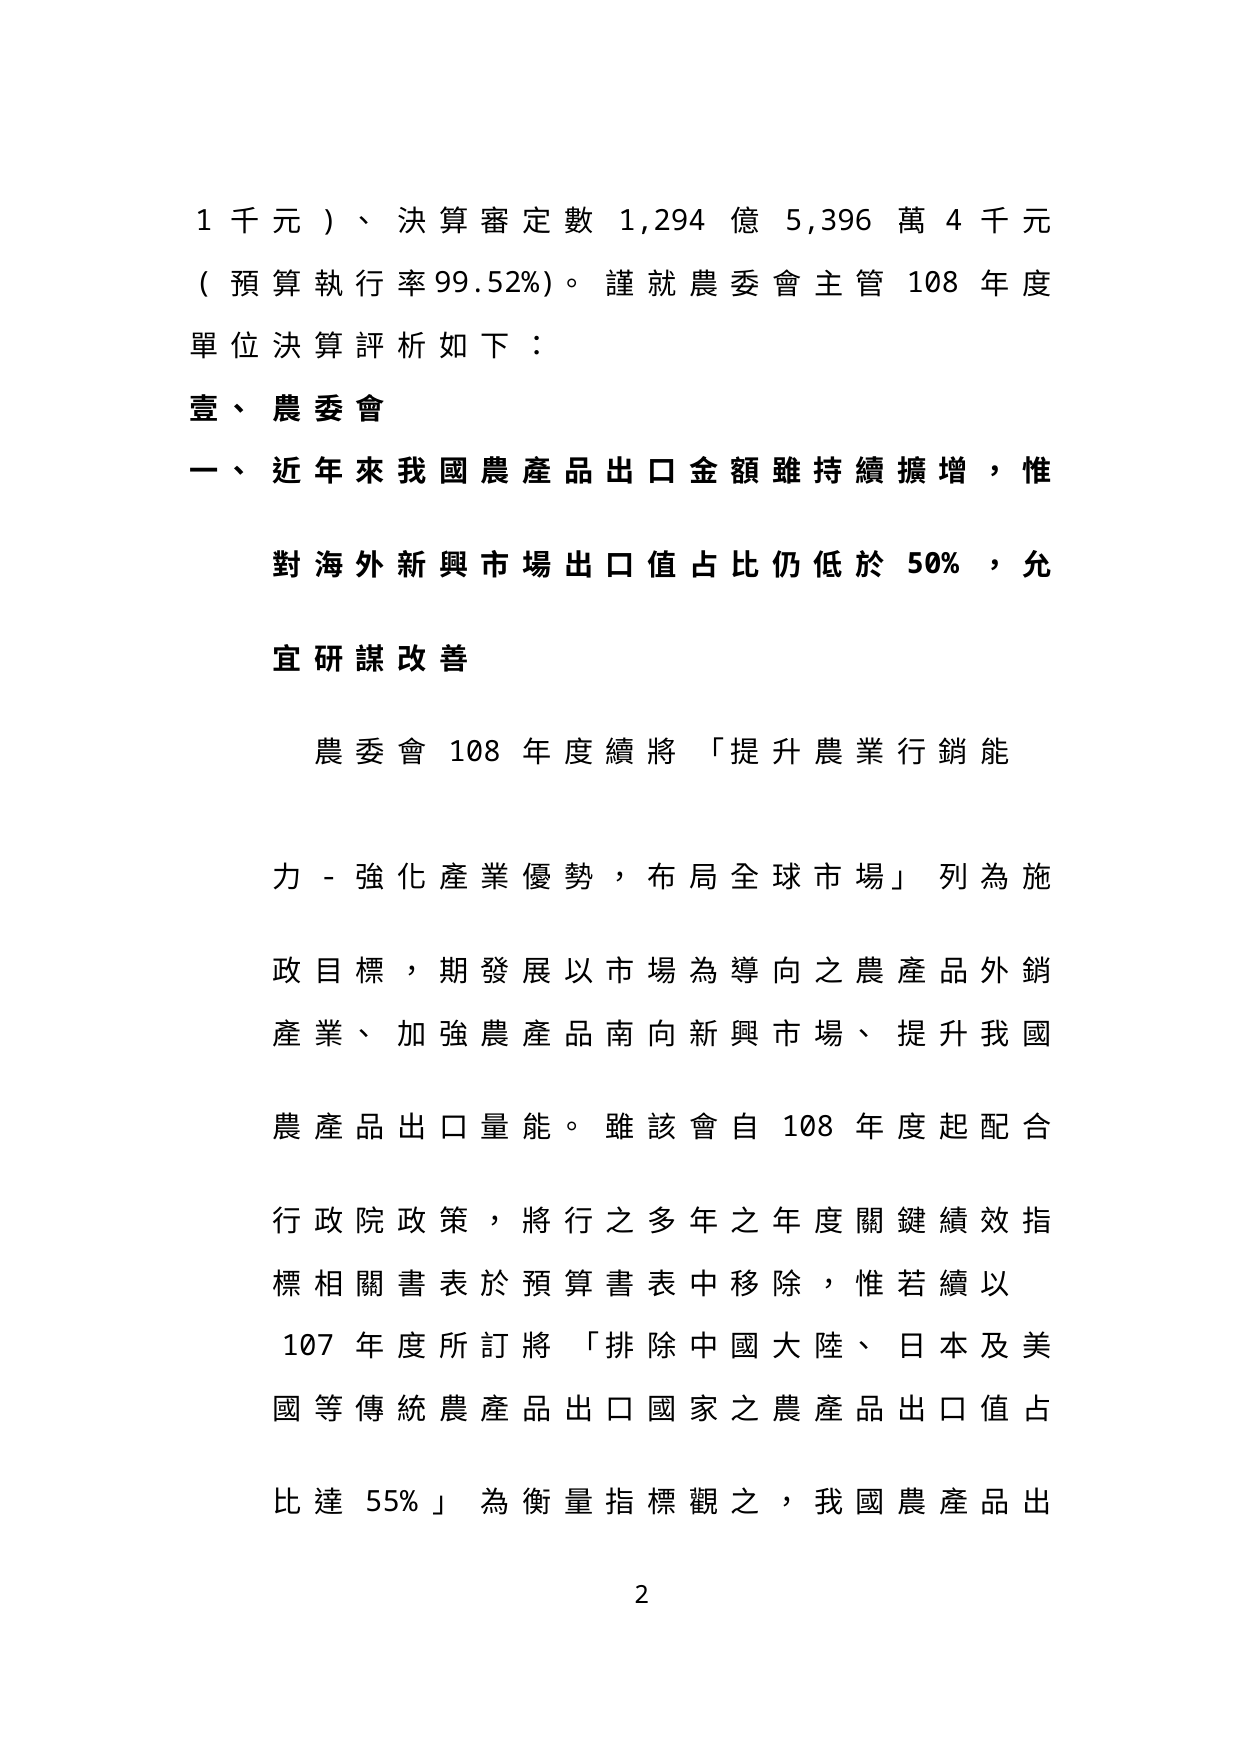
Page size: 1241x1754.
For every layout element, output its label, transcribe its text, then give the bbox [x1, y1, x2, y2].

text 壹、農委會 [183, 365, 1058, 427]
text 一、近年來我國農產品出口金額雖持續擴增，惟對海外新興市場出口值占比仍低於50%，允宜研謀改善 [183, 427, 1058, 677]
text 行政院農業委員會(以下簡稱農委會)主管公務機關計有農委會本部(含屏東農業生物技術園區籌備處)、林務局、水土保持局(以下簡稱水保局)、漁業署及所屬、動植物防疫檢疫局及所屬、農糧署及所屬、農業、畜產、水產、林業、家畜衛生及農業藥物毒物等試驗所、特有生物研究保育中心、桃園、苗栗、臺中、臺南、高雄、花蓮及台東等各區農業改良場、茶業改良場、種苗改良繁殖場、農業金融局等23個機關，108年度決算依審計部審核結果，歲入預算數17億5,011萬3千元、決算審定數20億7,496萬8千元(預算達成率118.56%)；歲出預算1,300億7,560萬1千元(含動支第二預備金4億235萬1千元)、決算審定數1,294億5,396萬4千元(預算執行率99.52%)。謹就農委會主管108年度單位決算評析如下： [183, 177, 1058, 365]
text 農委會108年度續將「提升農業行銷能力-強化產業優勢，布局全球市場」列為施政目標，期發展以市場為導向之農產品外銷產業、加強農產品南向新興市場、提升我國農產品出口量能。雖該會自108年度起配合行政院政策，將行之多年之年度關鍵績效指標相關書表於預算書表中移除，惟若續以107年度所訂將「排除中國大陸、日本及美國等傳統農產品出口國家之農產品出口值占比達55%」為衡量指標觀之，我國農產品出 [242, 677, 1058, 1552]
